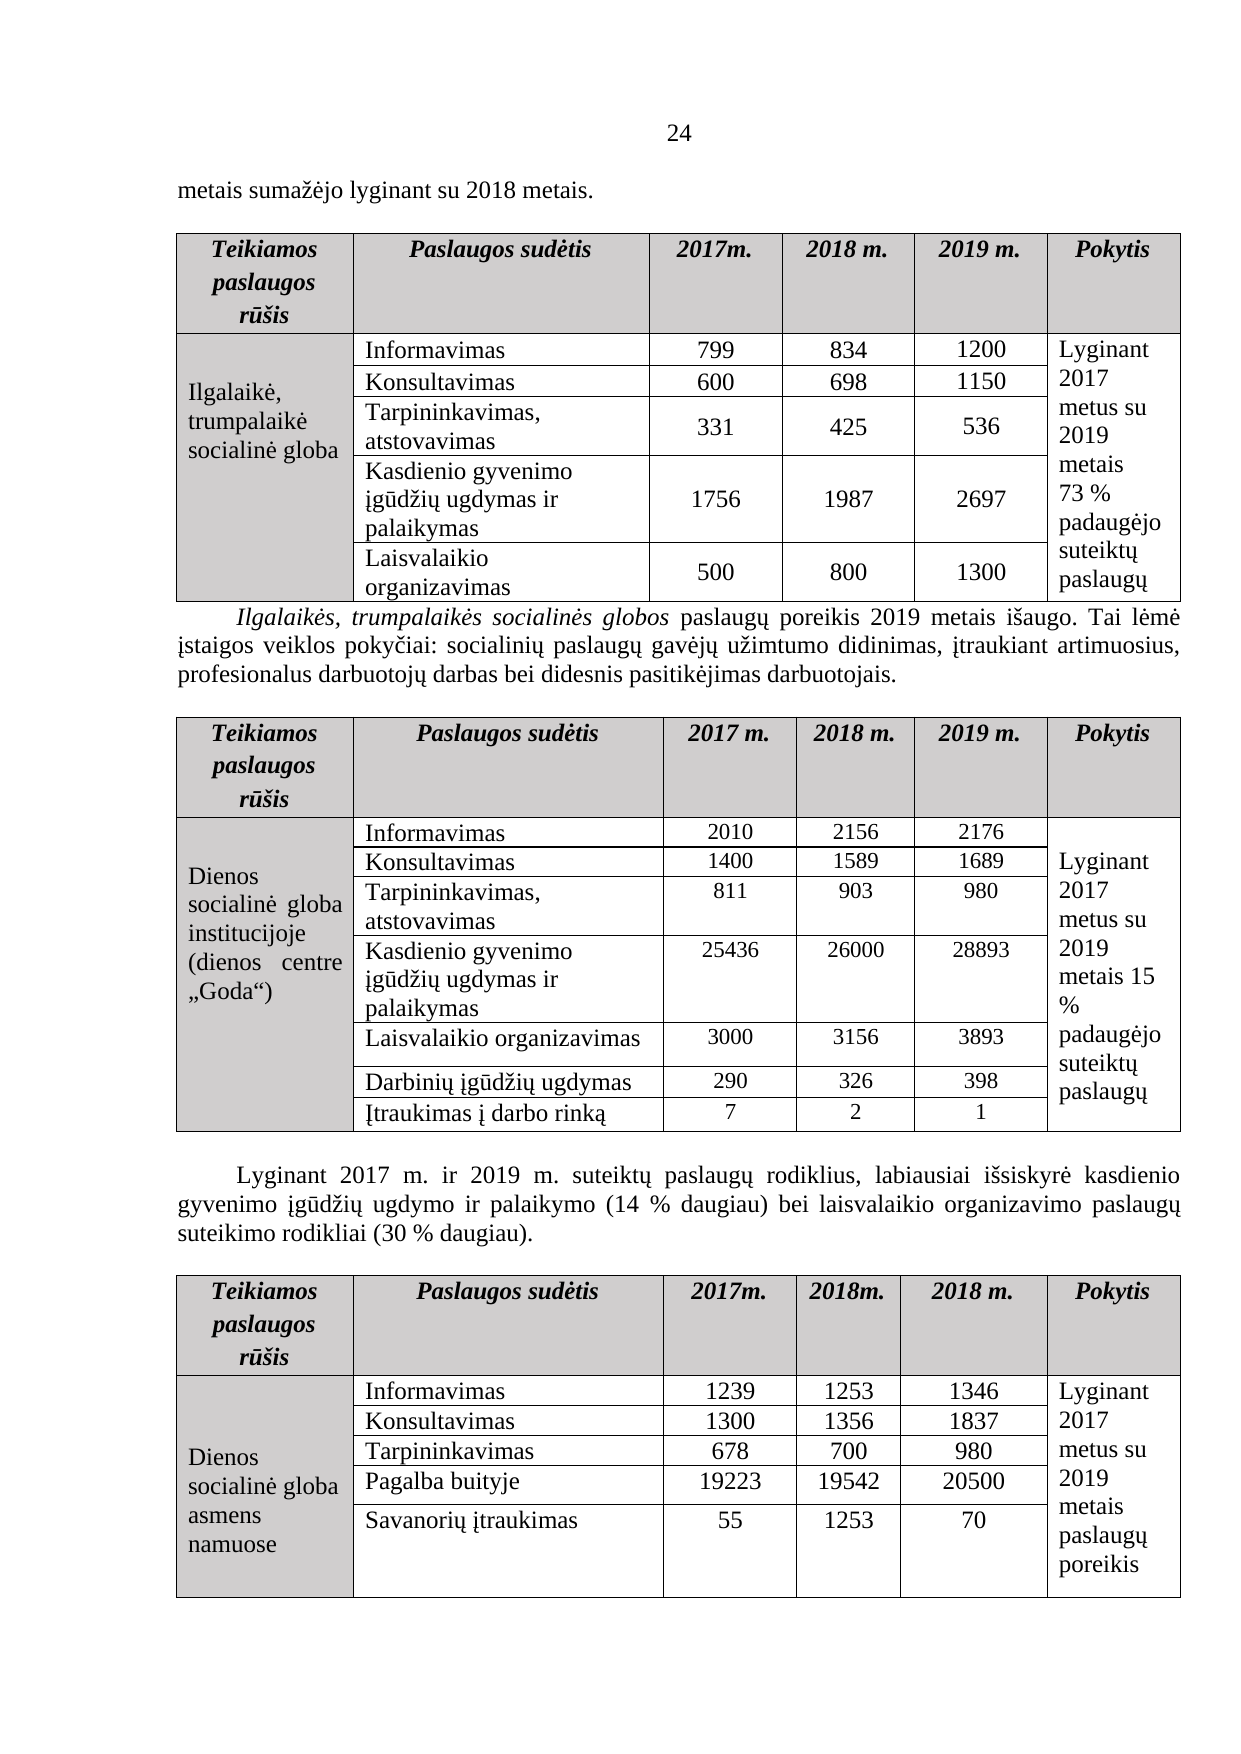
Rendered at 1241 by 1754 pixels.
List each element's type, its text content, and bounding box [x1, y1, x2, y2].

table_cell 1239 [664, 1376, 796, 1405]
table_cell 1400 [664, 848, 796, 876]
table_cell 3000 [664, 1023, 796, 1066]
table_cell Savanorių įtraukimas [354, 1505, 663, 1597]
table_cell Įtraukimas į darbo rinką [354, 1098, 663, 1131]
table_header Teikiamos paslaugos rūšis [177, 234, 353, 333]
table_cell 1300 [915, 543, 1047, 601]
table_cell 425 [783, 397, 914, 455]
table_cell Ilgalaikė, trumpalaikė socialinė globa [177, 334, 353, 601]
table_cell 811 [664, 877, 796, 935]
table_cell 3156 [797, 1023, 914, 1066]
table_cell Pagalba buityje [354, 1466, 663, 1504]
table_cell Informavimas [354, 1376, 663, 1405]
table_cell Konsultavimas [354, 366, 649, 396]
table_cell Darbinių įgūdžių ugdymas [354, 1067, 663, 1097]
table_cell 1756 [650, 456, 782, 542]
table_cell 2697 [915, 456, 1047, 542]
table_header Pokytis [1048, 718, 1180, 817]
table_header Teikiamos paslaugos rūšis [177, 1276, 353, 1375]
table_cell 834 [783, 334, 914, 365]
table_cell Tarpininkavimas [354, 1436, 663, 1465]
table_cell 980 [915, 877, 1047, 935]
table_header 2017m. [664, 1276, 796, 1375]
table_cell Tarpininkavimas, atstovavimas [354, 877, 663, 935]
table_cell 290 [664, 1067, 796, 1097]
table_cell Tarpininkavimas, atstovavimas [354, 397, 649, 455]
table_cell Lyginant 2017 metus su 2019 metais 15 % padaugėjo suteiktų paslaugų [1048, 818, 1180, 1131]
table_header Pokytis [1048, 1276, 1180, 1375]
table_cell Laisvalaikio organizavimas [354, 1023, 663, 1066]
table_cell 1253 [797, 1505, 900, 1597]
table_cell 2 [797, 1098, 914, 1131]
table_cell 1253 [797, 1376, 900, 1405]
table_cell 331 [650, 397, 782, 455]
table_header 2018m. [797, 1276, 900, 1375]
table_cell Laisvalaikio organizavimas [354, 543, 649, 601]
table_cell 1987 [783, 456, 914, 542]
table_cell 1150 [915, 366, 1047, 396]
table_cell 20500 [901, 1466, 1047, 1504]
table_cell Konsultavimas [354, 1406, 663, 1435]
table_cell 1 [915, 1098, 1047, 1131]
table_cell 25436 [664, 936, 796, 1022]
text Ilgalaikės, trumpalaikės socialinės globos paslaugų poreikis 2019 metais išaugo. Tai lėmė įstaigos veiklos pokyčiai: socialinių paslaugų gavėjų užimtumo didinimas, įtraukiant artimuosius, profesionalus darbuotojų darbas bei didesnis pasitikėjimas darbuotojais. [177, 602, 1181, 688]
table_cell 7 [664, 1098, 796, 1131]
table_header Teikiamos paslaugos rūšis [177, 718, 353, 817]
table_cell 19542 [797, 1466, 900, 1504]
text Lyginant 2017 m. ir 2019 m. suteiktų paslaugų rodiklius, labiausiai išsiskyrė kasdienio gyvenimo įgūdžių ugdymo ir palaikymo (14 % daugiau) bei laisvalaikio organizavimo paslaugų suteikimo rodikliai (30 % daugiau). [177, 1160, 1181, 1247]
table_header 2017m. [650, 234, 782, 333]
table_cell 26000 [797, 936, 914, 1022]
table_cell 1689 [915, 848, 1047, 876]
table_cell 1837 [901, 1406, 1047, 1435]
table_cell 1300 [664, 1406, 796, 1435]
table_cell 70 [901, 1505, 1047, 1597]
table_cell 2176 [915, 818, 1047, 846]
table_cell 980 [901, 1436, 1047, 1465]
table_cell Dienos socialinė globa asmens namuose [177, 1376, 353, 1597]
table_header 2017 m. [664, 718, 796, 817]
table_cell Lyginant 2017 metus su 2019 metais paslaugų poreikis [1048, 1376, 1180, 1597]
table_cell 1346 [901, 1376, 1047, 1405]
table_cell 55 [664, 1505, 796, 1597]
table_cell 3893 [915, 1023, 1047, 1066]
table_cell 2010 [664, 818, 796, 846]
table_cell 800 [783, 543, 914, 601]
table_header Paslaugos sudėtis [354, 718, 663, 817]
table_cell 2156 [797, 818, 914, 846]
table_header Paslaugos sudėtis [354, 234, 649, 333]
table_header 2018 m. [901, 1276, 1047, 1375]
table_cell 326 [797, 1067, 914, 1097]
table_cell 700 [797, 1436, 900, 1465]
table_cell 500 [650, 543, 782, 601]
table_cell 398 [915, 1067, 1047, 1097]
table_cell 698 [783, 366, 914, 396]
table_cell Kasdienio gyvenimo įgūdžių ugdymas ir palaikymas [354, 936, 663, 1022]
table_cell 19223 [664, 1466, 796, 1504]
table_header Paslaugos sudėtis [354, 1276, 663, 1375]
table_cell 1356 [797, 1406, 900, 1435]
table_cell Lyginant 2017 metus su 2019 metais 73 % padaugėjo suteiktų paslaugų [1048, 334, 1180, 601]
table_cell 536 [915, 397, 1047, 455]
table_cell 1589 [797, 848, 914, 876]
table_cell 903 [797, 877, 914, 935]
table_header 2019 m. [915, 718, 1047, 817]
table_header 2019 m. [915, 234, 1047, 333]
table_cell Informavimas [354, 818, 663, 846]
table_cell Dienos socialinė globa institucijoje (dienos centre „Goda“) [177, 818, 353, 1131]
table_cell 678 [664, 1436, 796, 1465]
table_cell Kasdienio gyvenimo įgūdžių ugdymas ir palaikymas [354, 456, 649, 542]
table_cell Konsultavimas [354, 848, 663, 876]
text metais sumažėjo lyginant su 2018 metais. [177, 176, 1181, 204]
table_header 2018 m. [783, 234, 914, 333]
table_cell Informavimas [354, 334, 649, 365]
table_cell 1200 [915, 334, 1047, 365]
table_header 2018 m. [797, 718, 914, 817]
table_header Pokytis [1048, 234, 1180, 333]
table_cell 600 [650, 366, 782, 396]
table_cell 28893 [915, 936, 1047, 1022]
table_cell 799 [650, 334, 782, 365]
